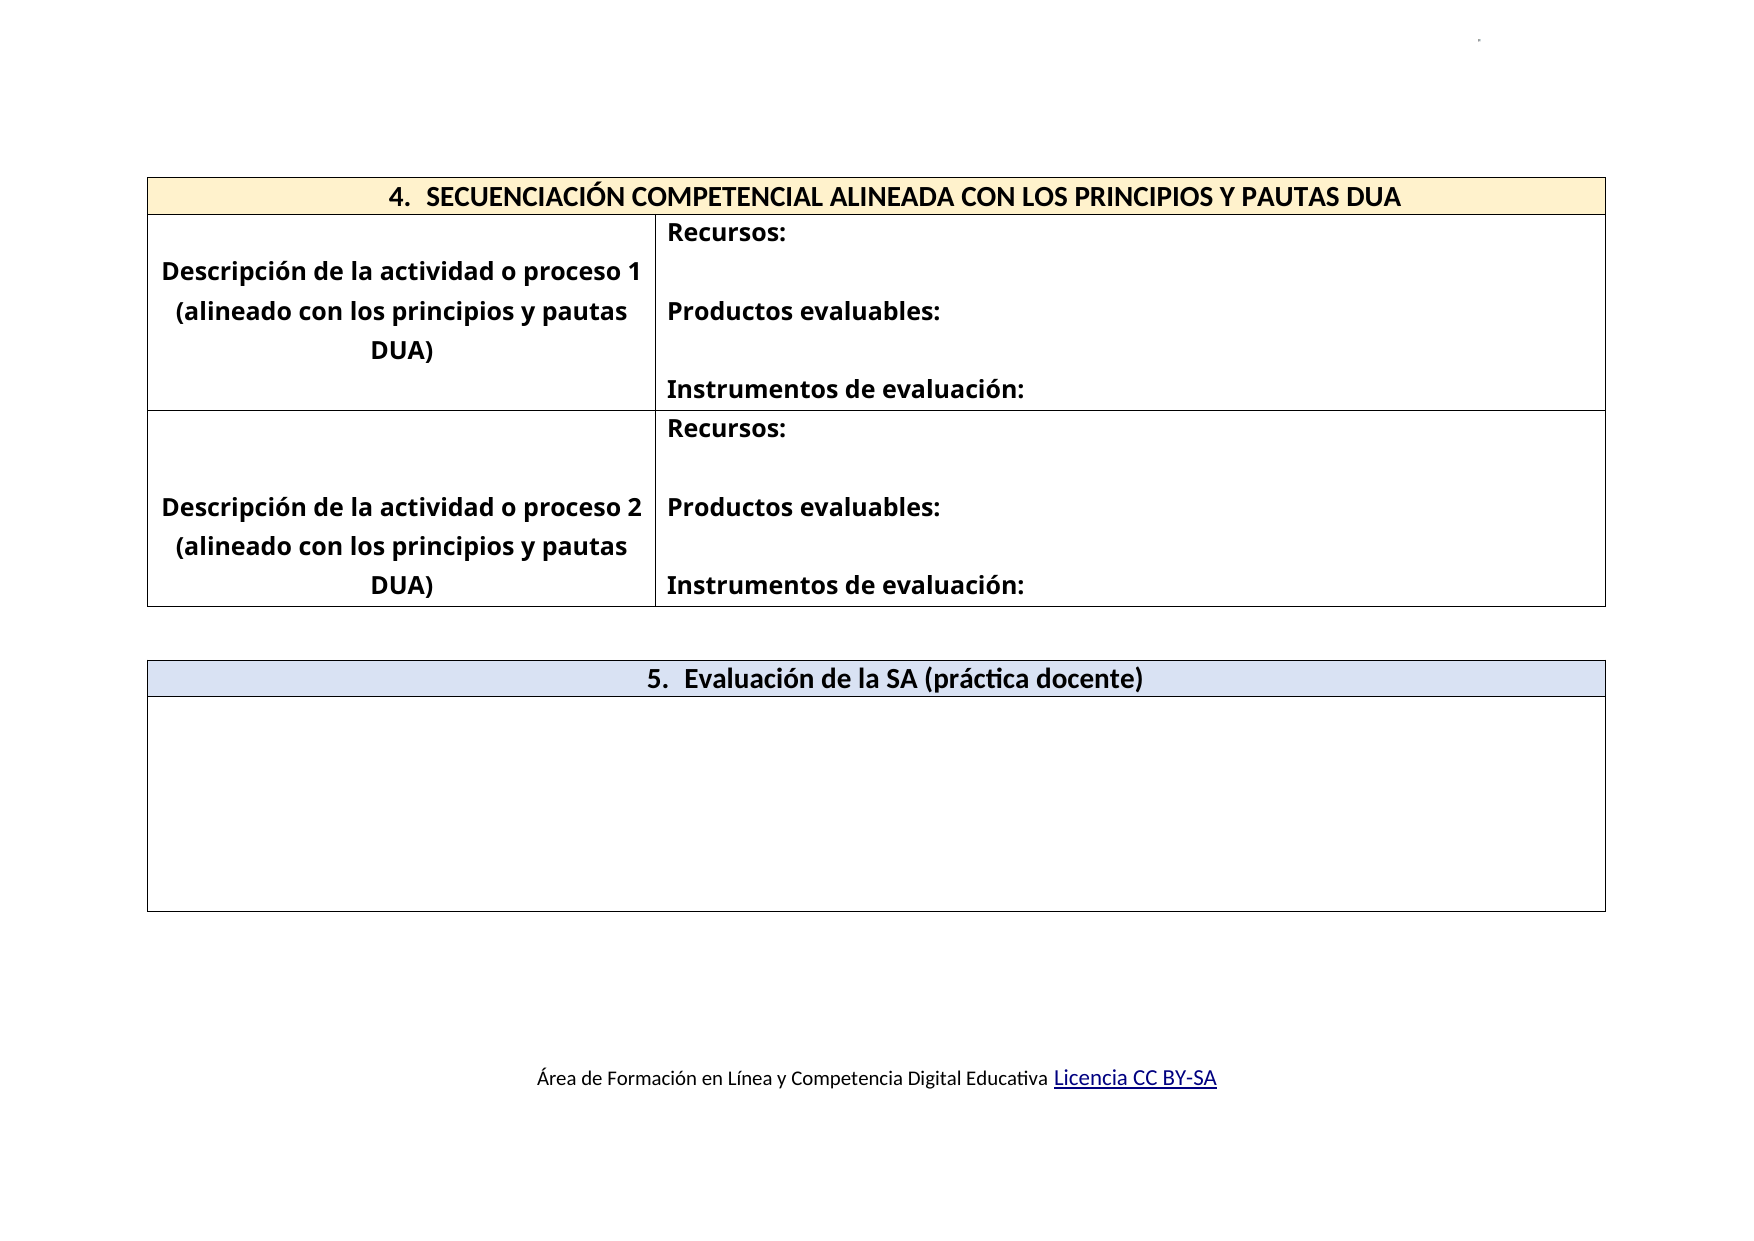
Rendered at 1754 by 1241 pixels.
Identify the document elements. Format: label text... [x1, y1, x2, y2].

table_header SECUENCIACIÓN COMPETENCIAL ALINEADA CON LOS PRINCIPIOS Y PAUTAS DUA [148, 178, 1605, 214]
table_cell Recursos: Productos evaluables: Instrumentos de evaluación: [656, 215, 1605, 410]
table_header Evaluación de la SA (práctica docente) [148, 661, 1605, 696]
table_cell Recursos: Productos evaluables: Instrumentos de evaluación: [656, 411, 1605, 606]
table_cell [148, 697, 1605, 911]
table_cell Descripción de la actividad o proceso 1 (alineado con los principios y pautas DUA) [148, 215, 655, 410]
table_cell Descripción de la actividad o proceso 2 (alineado con los principios y pautas DUA) [148, 411, 655, 606]
